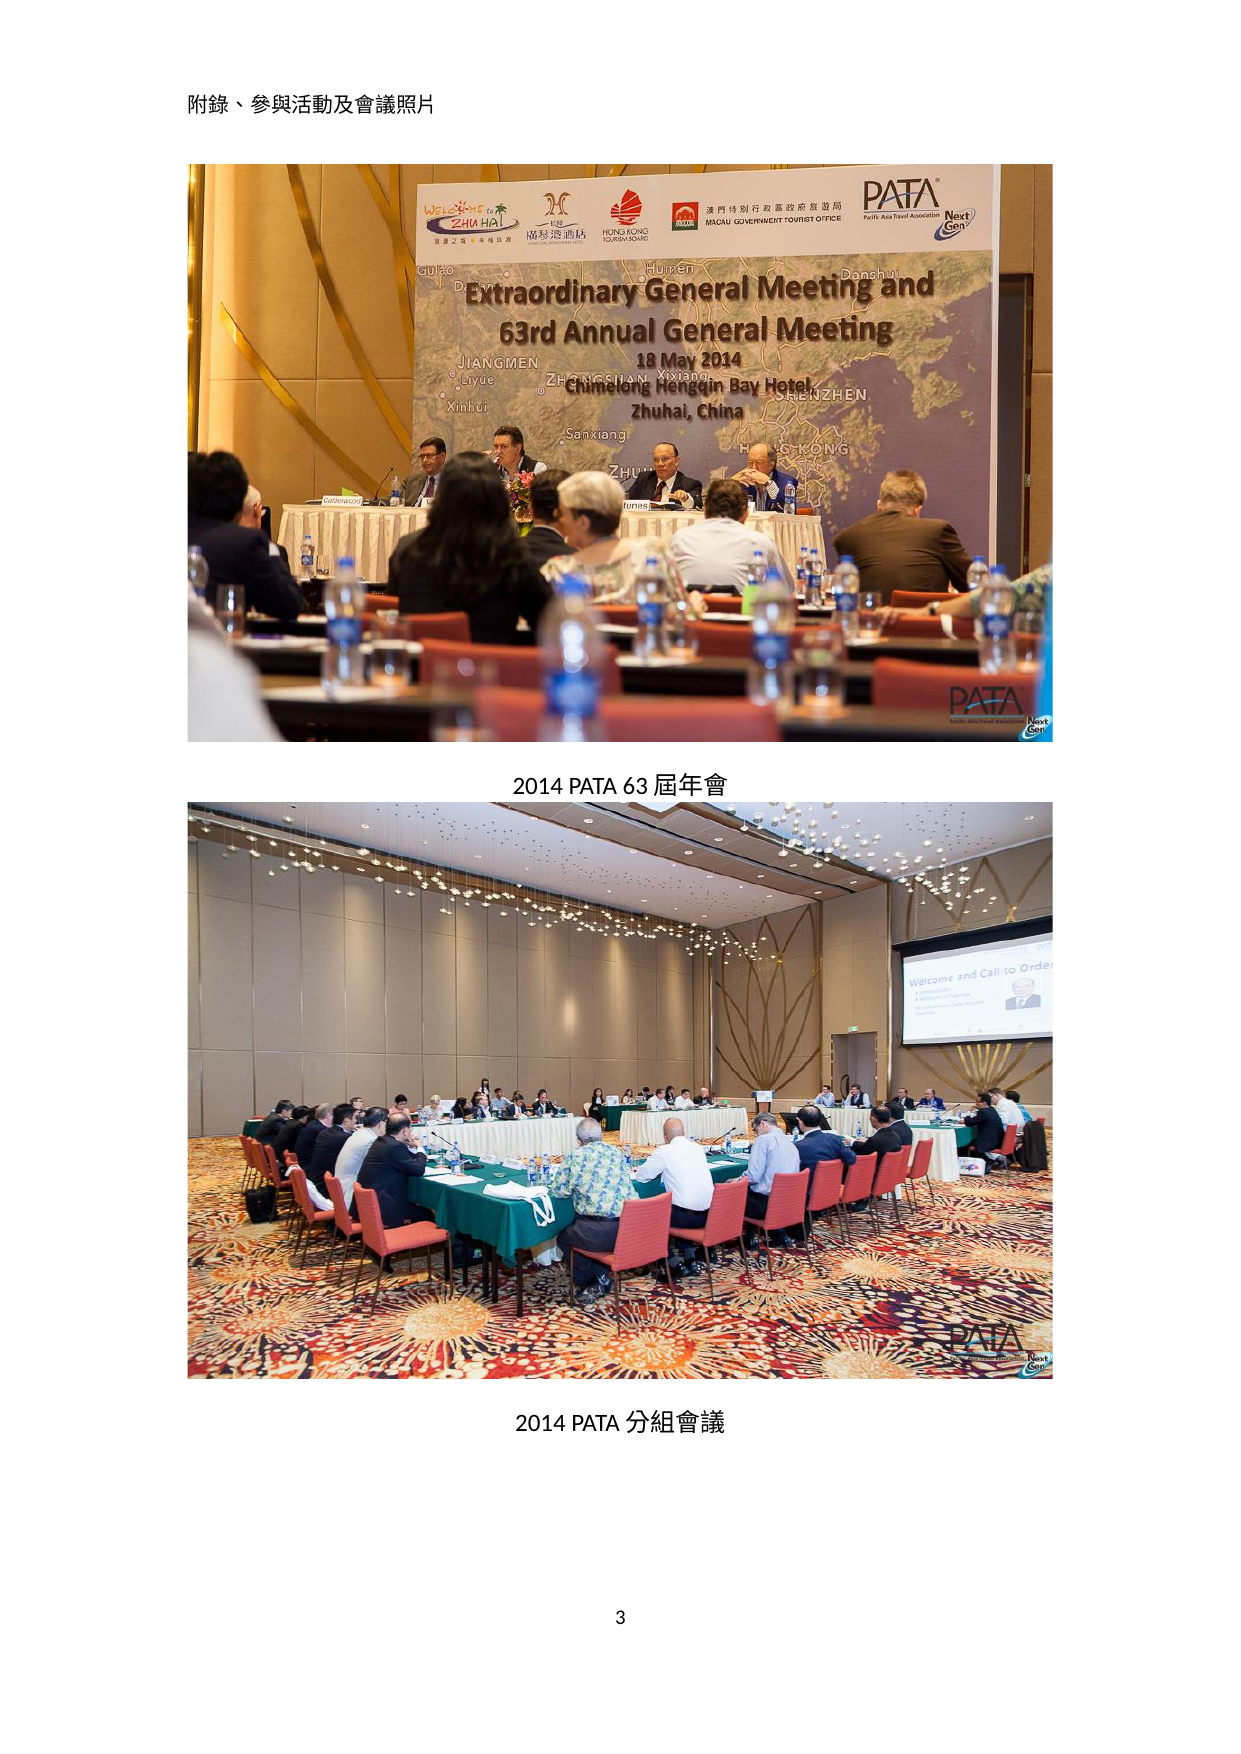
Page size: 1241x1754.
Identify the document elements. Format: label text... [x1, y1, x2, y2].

picture [187, 802, 1053, 1379]
text 2014 PATA 分組會議 [187, 1402, 1053, 1439]
picture [187, 164, 1053, 742]
text 2014 PATA 63屆年會 [187, 764, 1053, 802]
